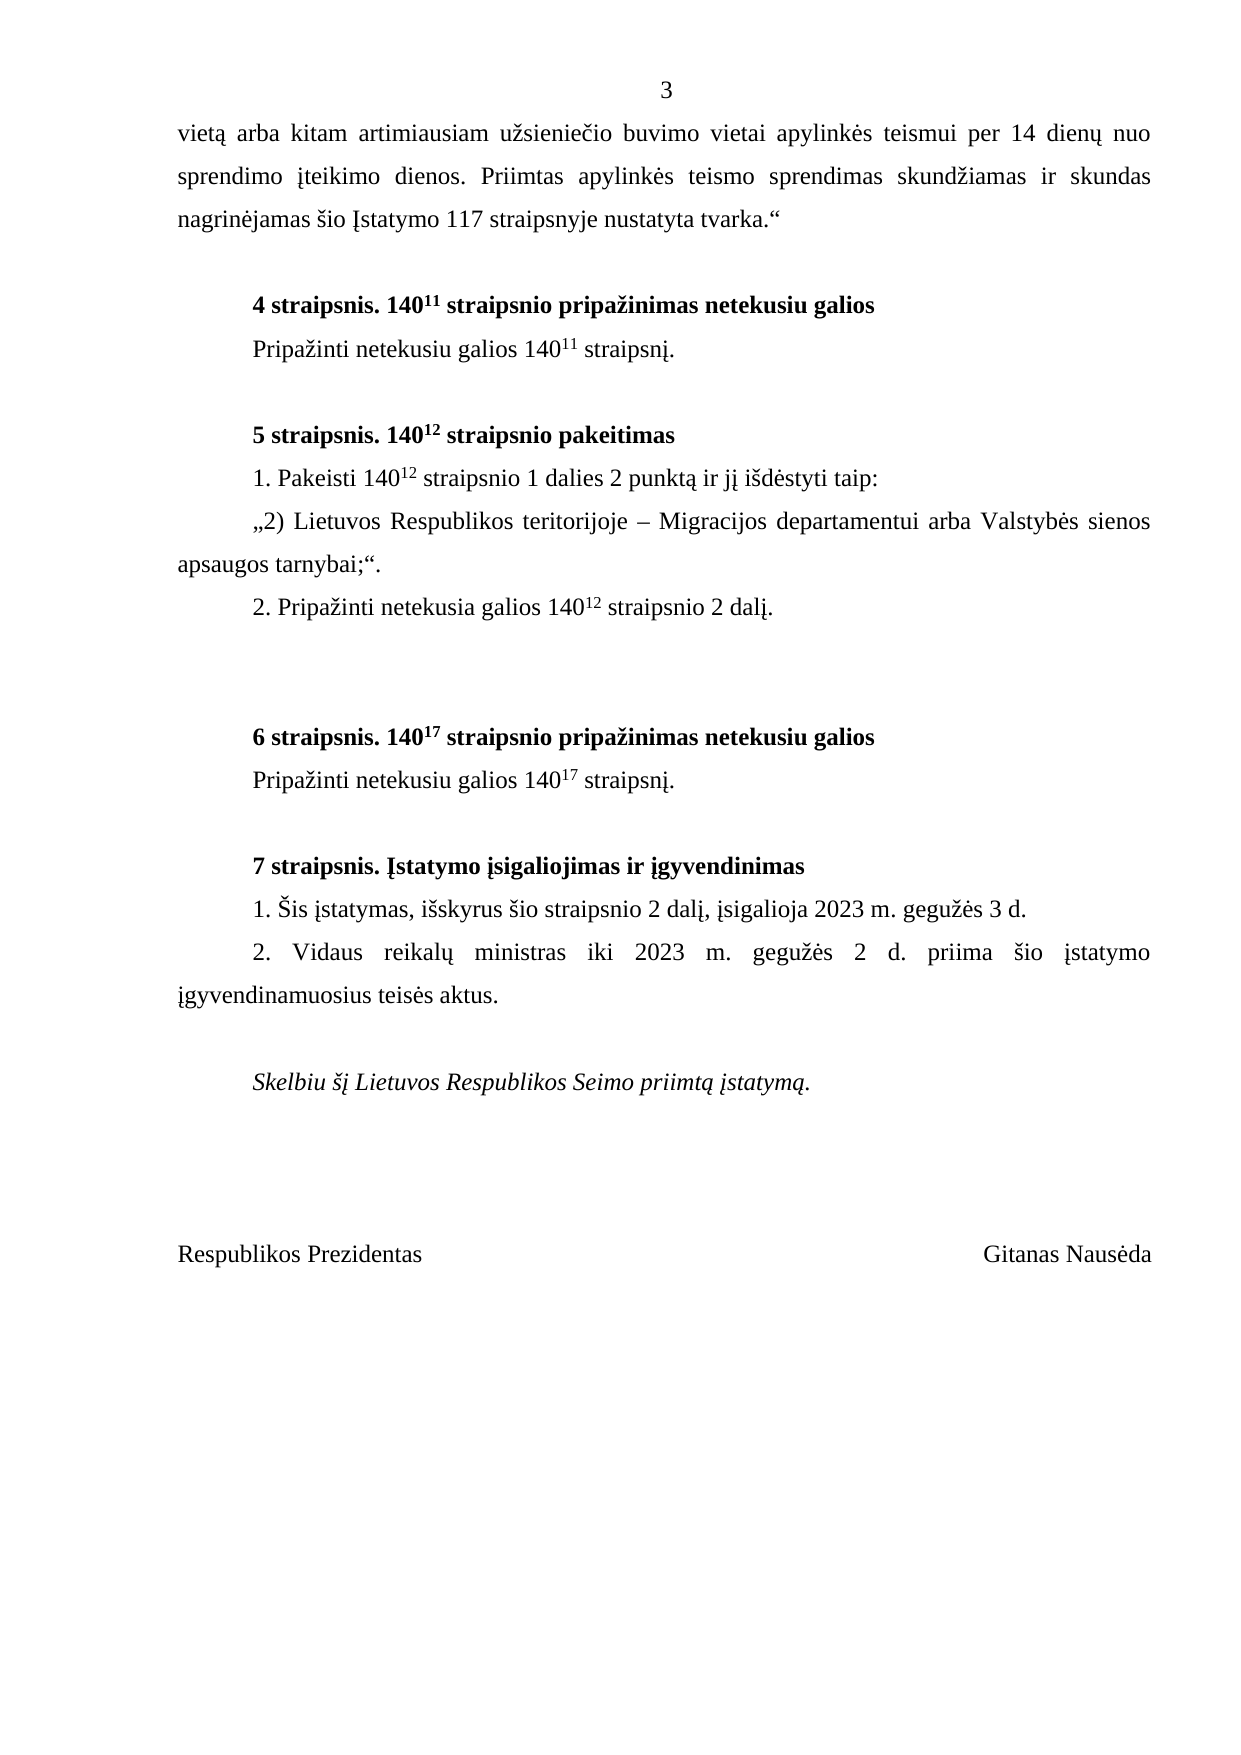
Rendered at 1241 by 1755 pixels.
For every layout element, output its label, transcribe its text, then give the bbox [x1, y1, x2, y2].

text Pripažinti netekusiu galios 14011 straipsnį. [177, 334, 1152, 362]
text 7 straipsnis. Įstatymo įsigaliojimas ir įgyvendinimas [177, 851, 1152, 880]
text 6 straipsnis. 14017 straipsnio pripažinimas netekusiu galios [177, 722, 1152, 751]
text Skelbiu šį Lietuvos Respublikos Seimo priimtą įstatymą. [177, 1067, 1152, 1096]
text 4 straipsnis. 14011 straipsnio pripažinimas netekusiu galios [177, 291, 1152, 319]
text 5 straipsnis. 14012 straipsnio pakeitimas [177, 420, 1152, 449]
text 2. Vidaus reikalų ministras iki 2023 m. gegužės 2 d. priima šio įstatymo įgyvendinamuosius teisės aktus. [177, 937, 1152, 1009]
text Pripažinti netekusiu galios 14017 straipsnį. [177, 765, 1152, 794]
text 2. Pripažinti netekusia galios 14012 straipsnio 2 dalį. [177, 592, 1152, 621]
text Respublikos Prezidentas Gitanas Nausėda [177, 1239, 1152, 1268]
text 1. Pakeisti 14012 straipsnio 1 dalies 2 punktą ir jį išdėstyti taip: [177, 463, 1152, 492]
text 1. Šis įstatymas, išskyrus šio straipsnio 2 dalį, įsigalioja 2023 m. gegužės 3 d. [177, 894, 1152, 923]
text vietą arba kitam artimiausiam užsieniečio buvimo vietai apylinkės teismui per 14 dienų nuo sprendimo įteikimo dienos. Priimtas apylinkės teismo sprendimas skundžiamas ir skundas nagrinėjamas šio Įstatymo 117 straipsnyje nustatyta tvarka.“ [177, 118, 1152, 233]
text „2) Lietuvos Respublikos teritorijoje – Migracijos departamentui arba Valstybės sienos apsaugos tarnybai;“. [177, 506, 1152, 578]
